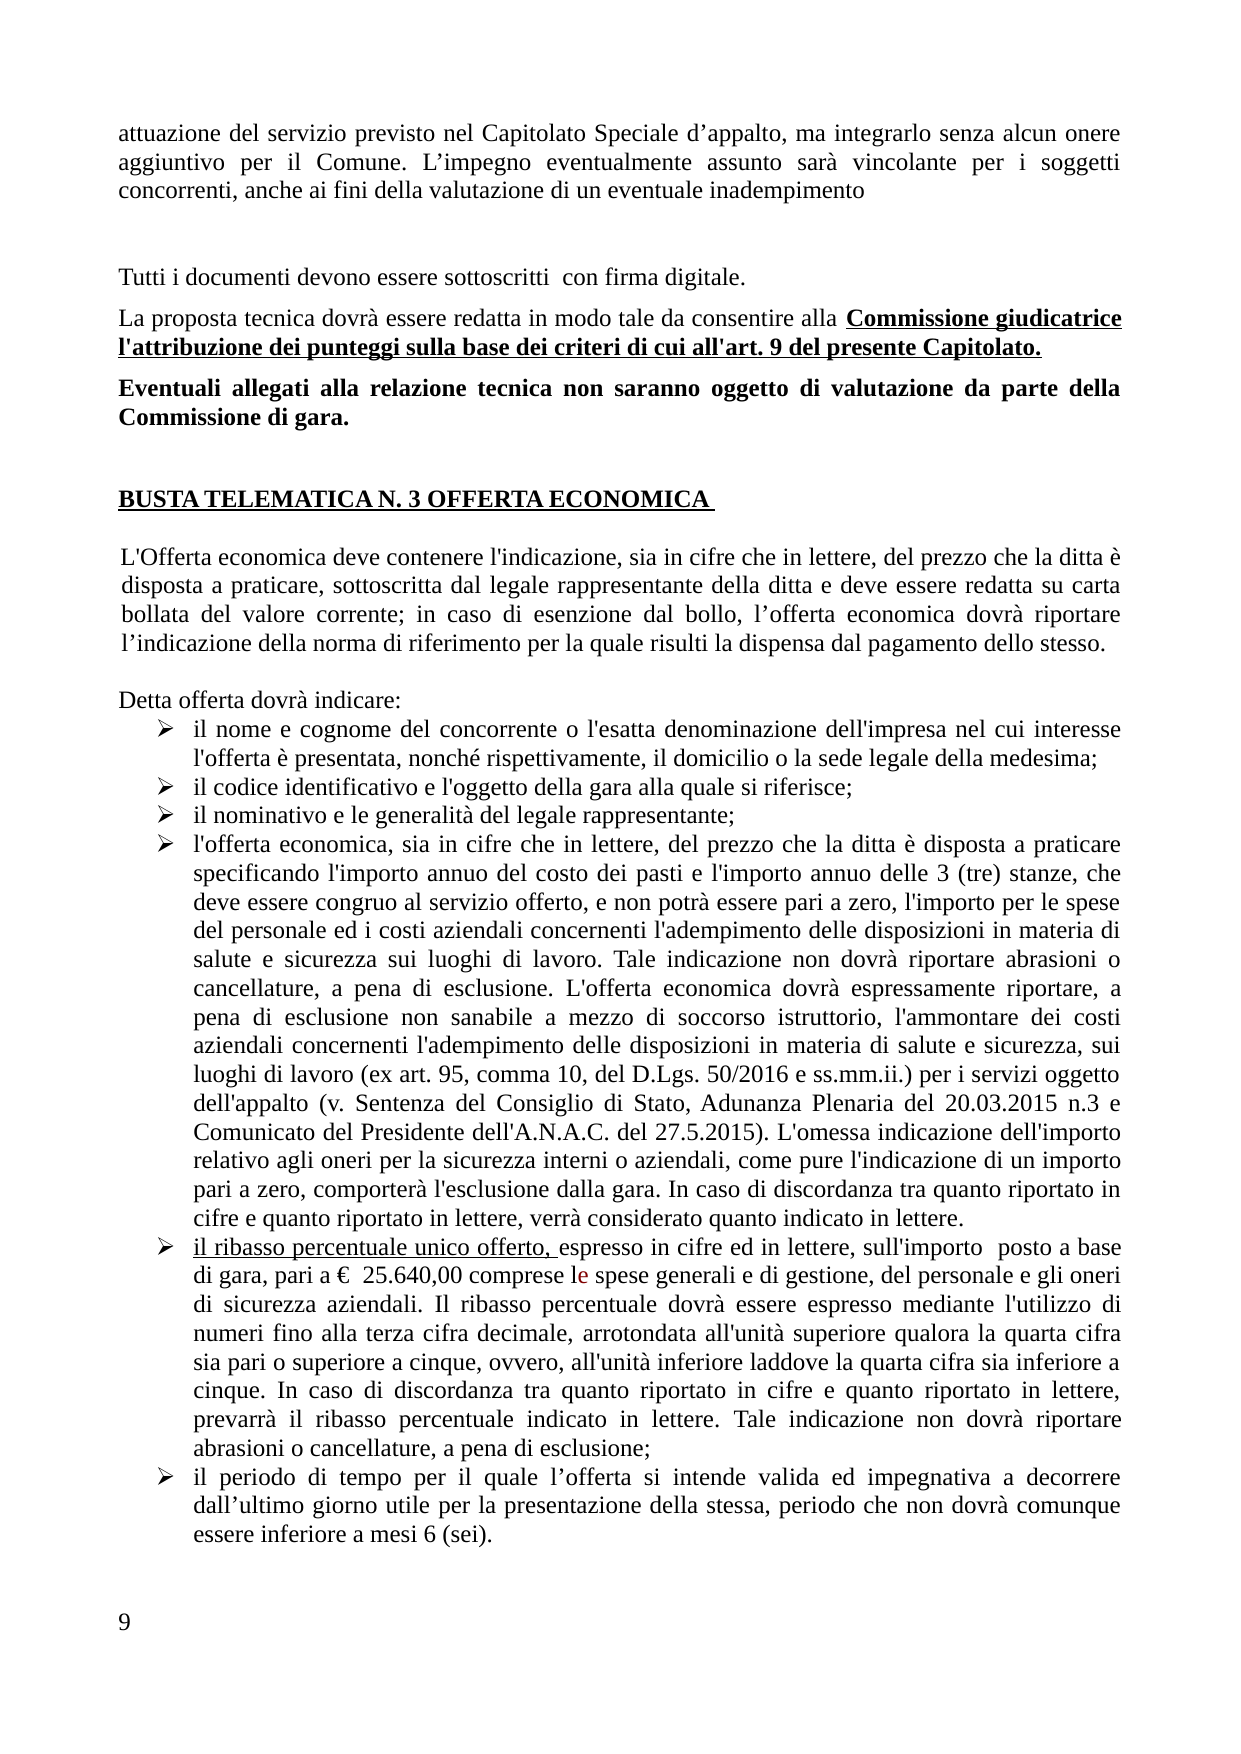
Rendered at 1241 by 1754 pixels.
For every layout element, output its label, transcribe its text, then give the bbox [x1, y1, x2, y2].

text Detta offerta dovrà indicare: [118, 686, 1122, 714]
list l'offerta economica, sia in cifre che in lettere, del prezzo che la ditta è disposta a praticare specificando l'importo annuo del costo dei pasti e l'importo annuo delle 3 (tre) stanze, che deve essere congruo al servizio offerto, e non potrà essere pari a zero, l'importo per le spese del personale ed i costi aziendali concernenti l'adempimento delle disposizioni in materia di salute e sicurezza sui luoghi di lavoro. Tale indicazione non dovrà riportare abrasioni o cancellature, a pena di esclusione. L'offerta economica dovrà espressamente riportare, a pena di esclusione non sanabile a mezzo di soccorso istruttorio, l'ammontare dei costi aziendali concernenti l'adempimento delle disposizioni in materia di salute e sicurezza, sui luoghi di lavoro (ex art. 95, comma 10, del D.Lgs. 50/2016 e ss.mm.ii.) per i servizi oggetto dell'appalto (v. Sentenza del Consiglio di Stato, Adunanza Plenaria del 20.03.2015 n.3 e Comunicato del Presidente dell'A.N.A.C. del 27.5.2015). L'omessa indicazione dell'importo relativo agli oneri per la sicurezza interni o aziendali, come pure l'indicazione di un importo pari a zero, comporterà l'esclusione dalla gara. In caso di discordanza tra quanto riportato in cifre e quanto riportato in lettere, verrà considerato quanto indicato in lettere. [156, 829, 1122, 1232]
text L'Offerta economica deve contenere l'indicazione, sia in cifre che in lettere, del prezzo che la ditta è disposta a praticare, sottoscritta dal legale rappresentante della ditta e deve essere redatta su carta bollata del valore corrente; in caso di esenzione dal bollo, l’offerta economica dovrà riportare l’indicazione della norma di riferimento per la quale risulti la dispensa dal pagamento dello stesso. [120, 542, 1122, 657]
text Eventuali allegati alla relazione tecnica non saranno oggetto di valutazione da parte della Commissione di gara. [118, 373, 1122, 431]
text attuazione del servizio previsto nel Capitolato Speciale d’appalto, ma integrarlo senza alcun onere aggiuntivo per il Comune. L’impegno eventualmente assunto sarà vincolante per i soggetti concorrenti, anche ai fini della valutazione di un eventuale inadempimento [118, 118, 1122, 204]
list il codice identificativo e l'oggetto della gara alla quale si riferisce; [156, 772, 1122, 801]
list il periodo di tempo per il quale l’offerta si intende valida ed impegnativa a decorrere dall’ultimo giorno utile per la presentazione della stessa, periodo che non dovrà comunque essere inferiore a mesi 6 (sei). [156, 1462, 1122, 1548]
list il nome e cognome del concorrente o l'esatta denominazione dell'impresa nel cui interesse l'offerta è presentata, nonché rispettivamente, il domicilio o la sede legale della medesima; [156, 714, 1122, 772]
list il nominativo e le generalità del legale rappresentante; [156, 801, 1122, 829]
list il ribasso percentuale unico offerto, espresso in cifre ed in lettere, sull'importo posto a base di gara, pari a € 25.640,00 comprese le spese generali e di gestione, del personale e gli oneri di sicurezza aziendali. Il ribasso percentuale dovrà essere espresso mediante l'utilizzo di numeri fino alla terza cifra decimale, arrotondata all'unità superiore qualora la quarta cifra sia pari o superiore a cinque, ovvero, all'unità inferiore laddove la quarta cifra sia inferiore a cinque. In caso di discordanza tra quanto riportato in cifre e quanto riportato in lettere, prevarrà il ribasso percentuale indicato in lettere. Tale indicazione non dovrà riportare abrasioni o cancellature, a pena di esclusione; [156, 1232, 1122, 1462]
text Tutti i documenti devono essere sottoscritti con firma digitale. [118, 262, 1122, 291]
text La proposta tecnica dovrà essere redatta in modo tale da consentire alla Commissione giudicatrice l'attribuzione dei punteggi sulla base dei criteri di cui all'art. 9 del presente Capitolato. [118, 303, 1122, 361]
text BUSTA TELEMATICA N. 3 OFFERTA ECONOMICA [118, 484, 1122, 513]
